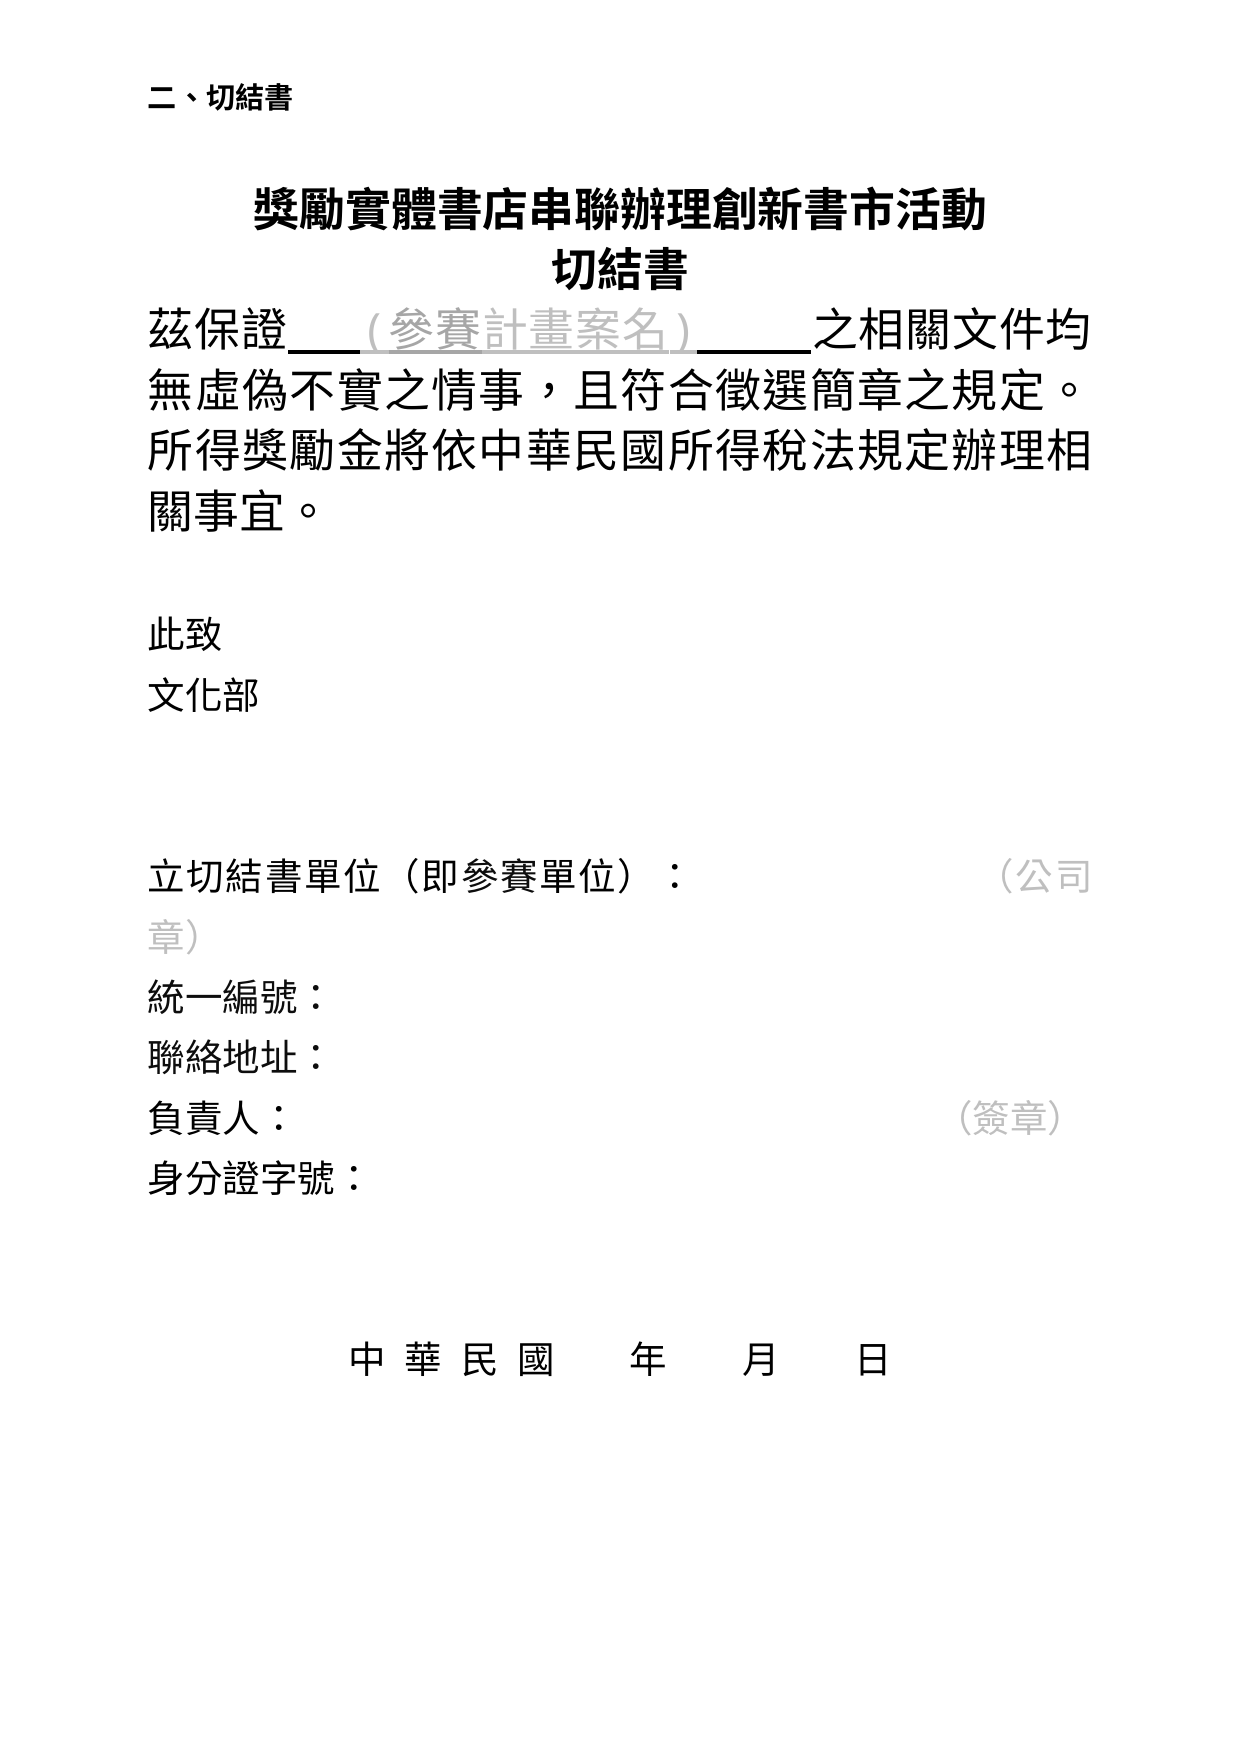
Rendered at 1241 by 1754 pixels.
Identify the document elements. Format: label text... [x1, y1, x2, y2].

text 負責人： （簽章） [148, 1084, 1092, 1144]
text 二、切結書 [148, 75, 1092, 117]
text 切結書 [148, 238, 1092, 298]
text 獎勵實體書店串聯辦理創新書市活動 [148, 178, 1092, 238]
text 聯絡地址： [148, 1023, 1092, 1084]
text 茲保證 (參賽計畫案名) 之相關文件均無虛偽不實之情事，且符合徵選簡章之規定。所得獎勵金將依中華民國所得稅法規定辦理相關事宜。 [148, 298, 1092, 540]
text 文化部 [148, 661, 1092, 721]
text 中 華 民 國 年 月 日 [148, 1326, 1092, 1386]
text 統一編號： [148, 963, 1092, 1023]
text 立切結書單位（即參賽單位）： （公司章） [148, 842, 1092, 963]
text 身分證字號： [148, 1144, 1092, 1205]
text 此致 [148, 601, 1092, 661]
